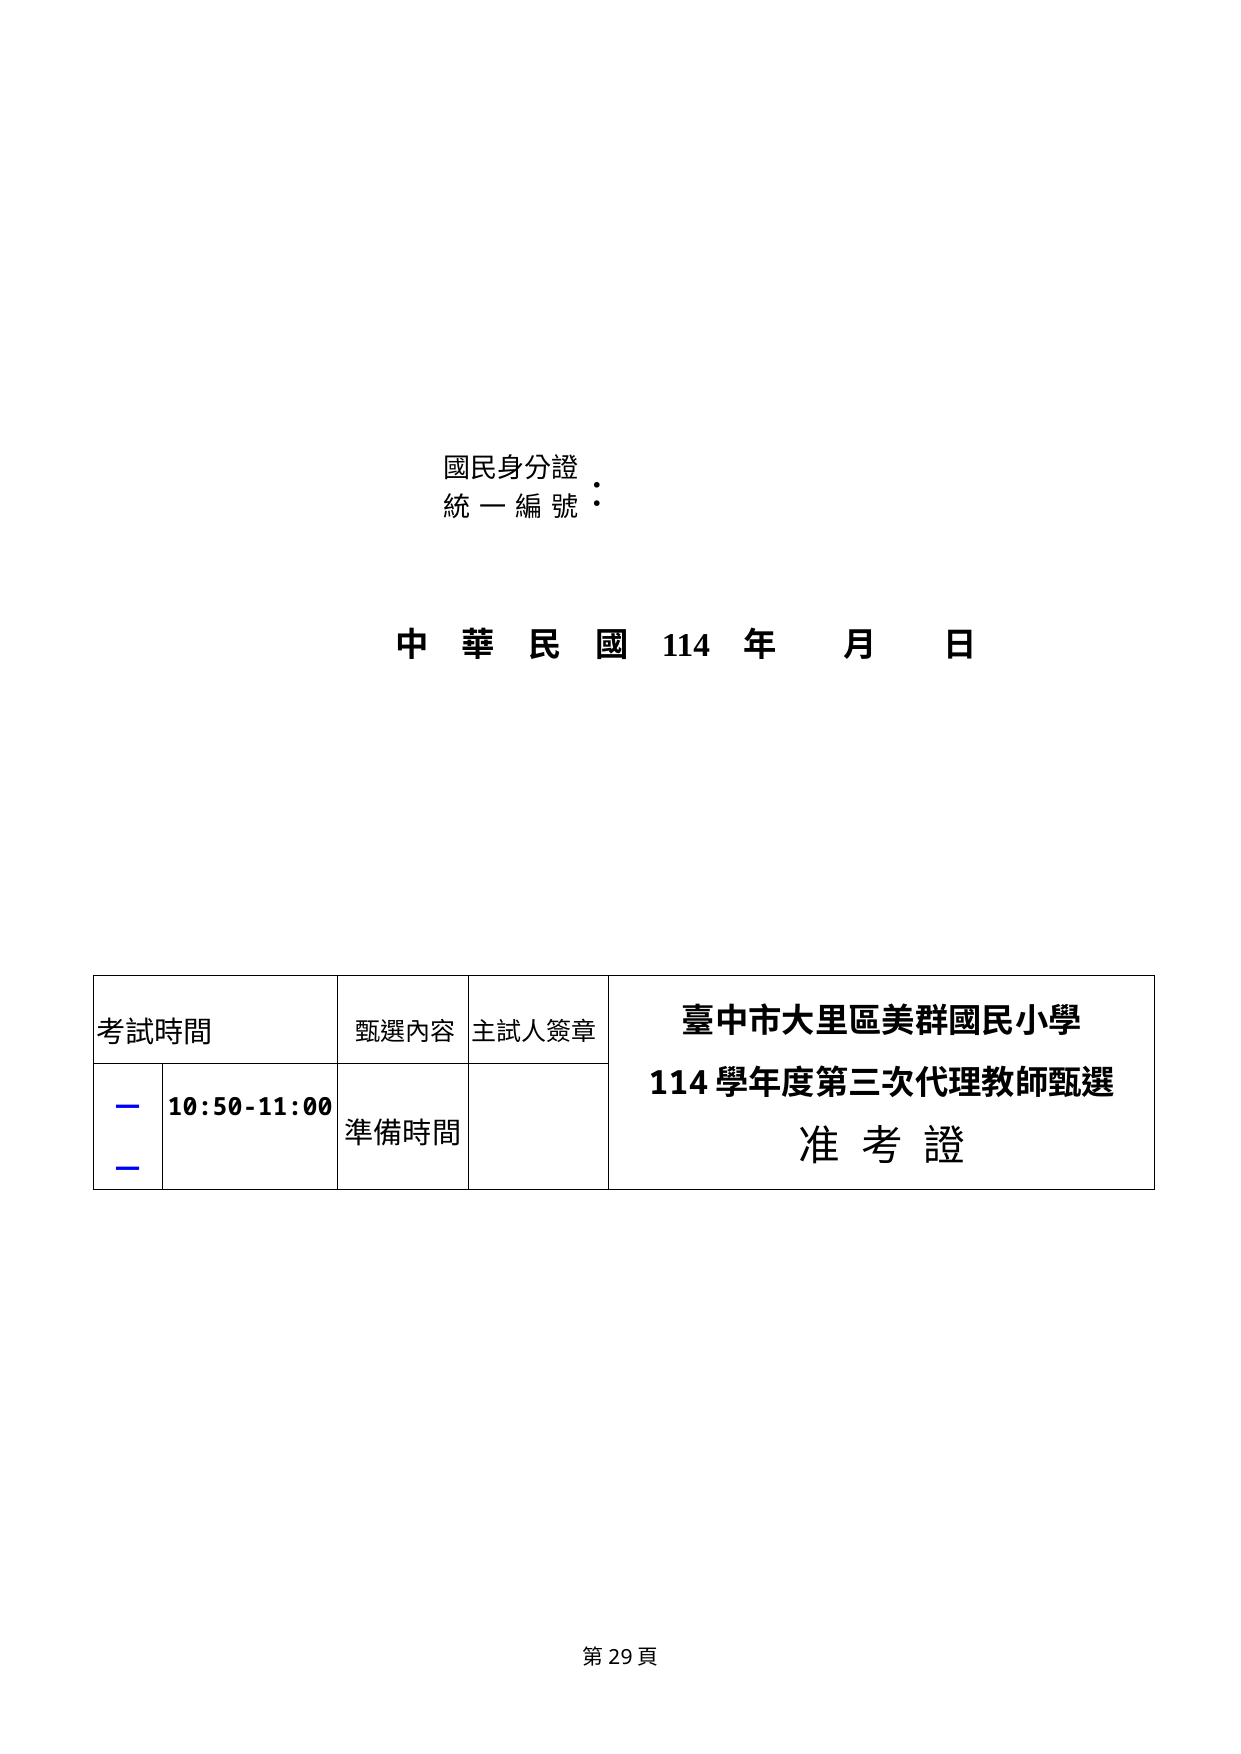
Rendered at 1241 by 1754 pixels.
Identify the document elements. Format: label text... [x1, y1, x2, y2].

table_cell [469, 1064, 608, 1189]
table_header 考試時間 [94, 976, 337, 1063]
table_cell 10:50-11:00 [163, 1064, 337, 1189]
table_cell 一 一 四 年 月 日 （ ） [94, 1064, 162, 1189]
table_header 主試人簽章 [469, 976, 608, 1063]
text 國民身分證統一編號： [118, 412, 1122, 537]
text 中 華 民 國 114 年 月 日 [118, 600, 1122, 662]
table_header 甄選內容 [338, 976, 468, 1063]
table_header 臺中市大里區美群國民小學 114學年度第三次代理教師甄選 准 考 證 准考證號碼： 姓 名： 甄選類別： 類別：□國小普通班 (導師) (病假及延長病假缺) □國小普通班 (導師)(實缺) 次別：□第1次招考 □第2次招考 □第3次招考 [609, 976, 1154, 1189]
table_cell 準備時間 [338, 1064, 468, 1189]
